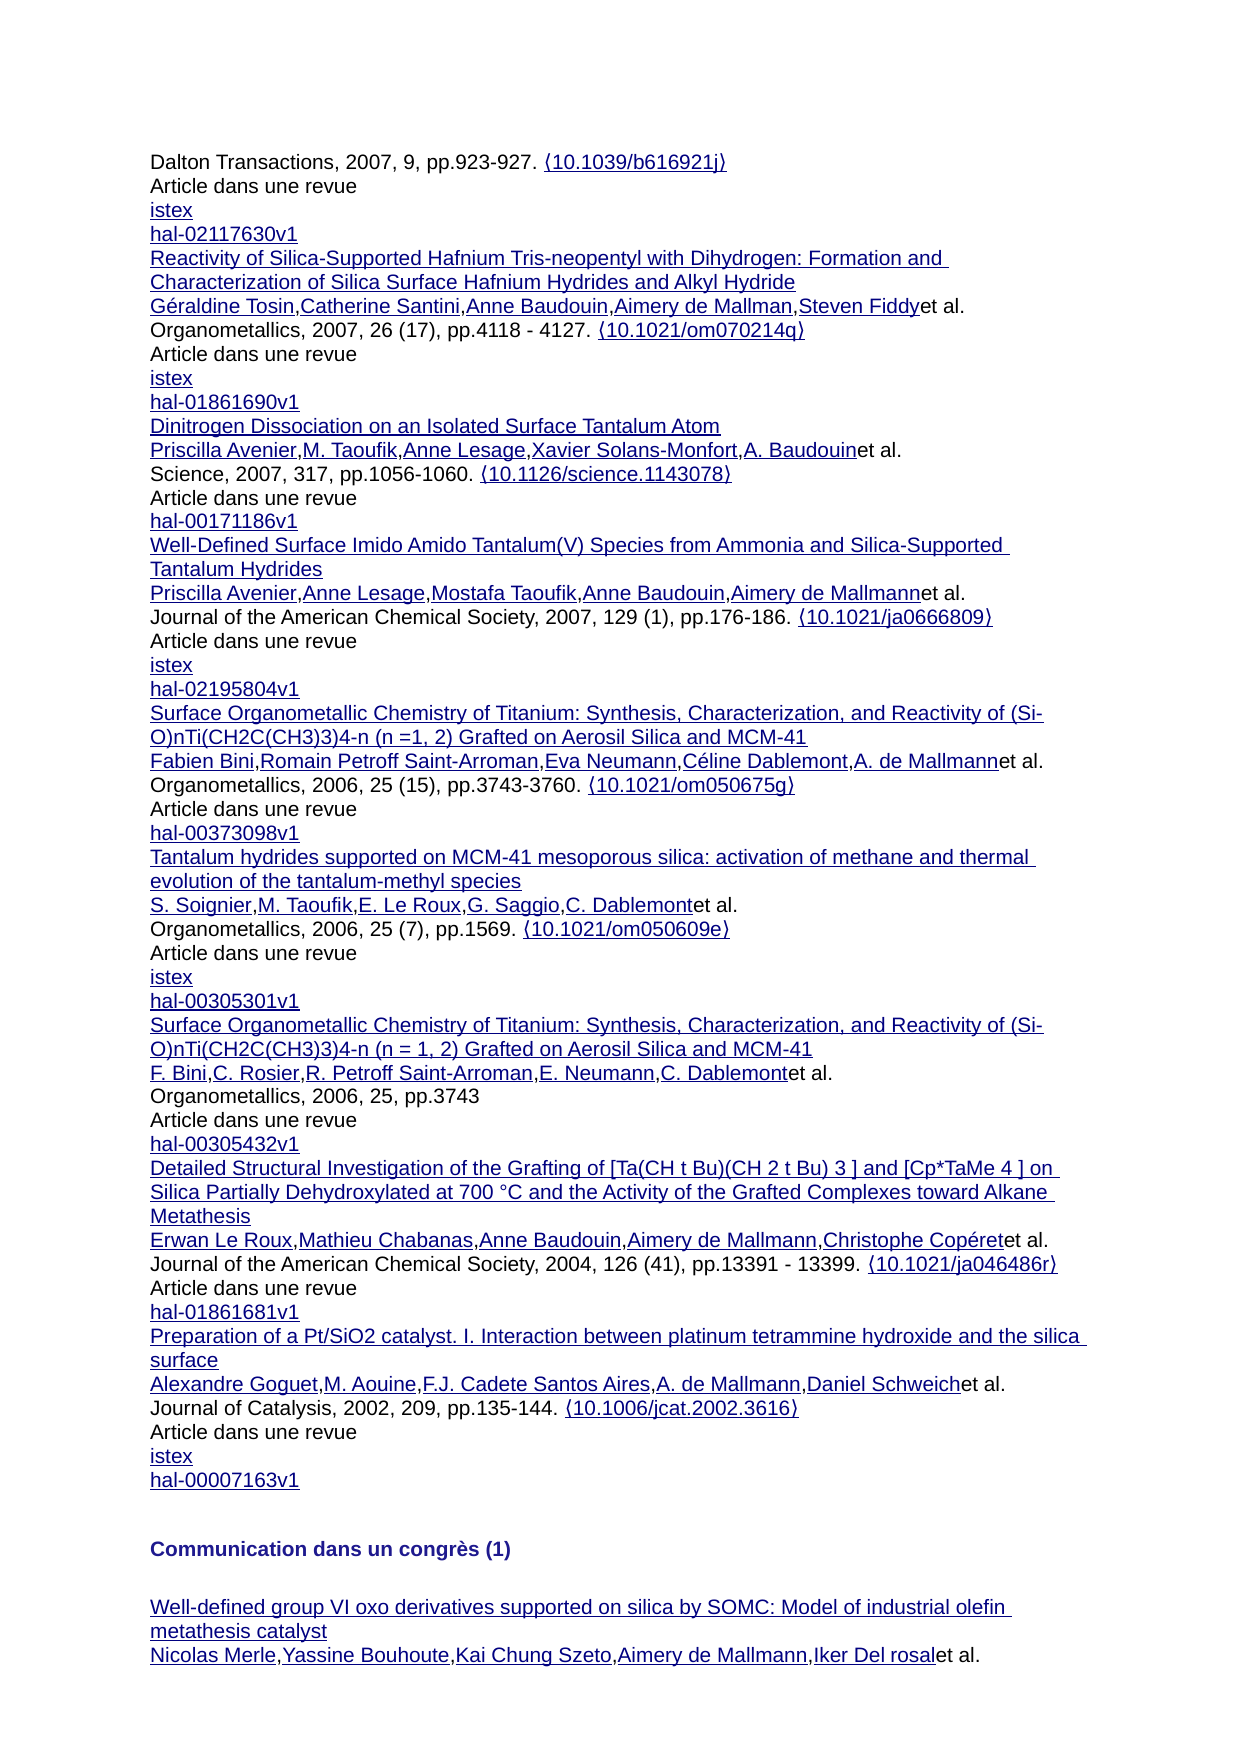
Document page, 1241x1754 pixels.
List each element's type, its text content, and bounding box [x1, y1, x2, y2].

table_cell Surface Organometallic Chemistry of Titanium: Synthesis, Characterization, and Reactivity of (Si-O)nTi(CH2C(CH3)3)4-n (n =1, 2) Grafted on Aerosil Silica and MCM-41 Fabien Bini,Romain Petroff Saint-Arroman,Eva Neumann,Céline Dablemont,A. de Mallmannet al. Organometallics, 2006, 25 (15), pp.3743-3760. ⟨10.1021/om050675g⟩ Article dans une revue hal-00373098v1 [150, 701, 1090, 845]
table_cell Detailed Structural Investigation of the Grafting of [Ta(CH t Bu)(CH 2 t Bu) 3 ] and [Cp*TaMe 4 ] on Silica Partially Dehydroxylated at 700 °C and the Activity of the Grafted Complexes toward Alkane Metathesis Erwan Le Roux,Mathieu Chabanas,Anne Baudouin,Aimery de Mallmann,Christophe Copéretet al. Journal of the American Chemical Society, 2004, 126 (41), pp.13391 - 13399. ⟨10.1021/ja046486r⟩ Article dans une revue hal-01861681v1 [150, 1156, 1090, 1324]
table_cell Dinitrogen Dissociation on an Isolated Surface Tantalum Atom Priscilla Avenier,M. Taoufik,Anne Lesage,Xavier Solans-Monfort,A. Baudouinet al. Science, 2007, 317, pp.1056-1060. ⟨10.1126/science.1143078⟩ Article dans une revue hal-00171186v1 [150, 414, 1090, 533]
subtitle Communication dans un congrès (1) [150, 1536, 1090, 1560]
table_cell Preparation of a Pt/SiO2 catalyst. I. Interaction between platinum tetrammine hydroxide and the silica surface Alexandre Goguet,M. Aouine,F.J. Cadete Santos Aires,A. de Mallmann,Daniel Schweichet al. Journal of Catalysis, 2002, 209, pp.135-144. ⟨10.1006/jcat.2002.3616⟩ Article dans une revue istex hal-00007163v1 [150, 1324, 1090, 1492]
table_cell Surface Organometallic Chemistry of Titanium: Synthesis, Characterization, and Reactivity of (Si-O)nTi(CH2C(CH3)3)4-n (n = 1, 2) Grafted on Aerosil Silica and MCM-41 F. Bini,C. Rosier,R. Petroff Saint-Arroman,E. Neumann,C. Dablemontet al. Organometallics, 2006, 25, pp.3743 Article dans une revue hal-00305432v1 [150, 1013, 1090, 1156]
table_cell Reactivity of Silica-Supported Hafnium Tris-neopentyl with Dihydrogen: Formation and Characterization of Silica Surface Hafnium Hydrides and Alkyl Hydride Géraldine Tosin,Catherine Santini,Anne Baudouin,Aimery de Mallman,Steven Fiddyet al. Organometallics, 2007, 26 (17), pp.4118 - 4127. ⟨10.1021/om070214q⟩ Article dans une revue istex hal-01861690v1 [150, 246, 1090, 413]
table_cell Well-Defined Surface Imido Amido Tantalum(V) Species from Ammonia and Silica-Supported Tantalum Hydrides Priscilla Avenier,Anne Lesage,Mostafa Taoufik,Anne Baudouin,Aimery de Mallmannet al. Journal of the American Chemical Society, 2007, 129 (1), pp.176-186. ⟨10.1021/ja0666809⟩ Article dans une revue istex hal-02195804v1 [150, 533, 1090, 701]
table_cell Tantalum hydrides supported on MCM-41 mesoporous silica: activation of methane and thermal evolution of the tantalum-methyl species S. Soignier,M. Taoufik,E. Le Roux,G. Saggio,C. Dablemontet al. Organometallics, 2006, 25 (7), pp.1569. ⟨10.1021/om050609e⟩ Article dans une revue istex hal-00305301v1 [150, 845, 1090, 1012]
table_cell Dalton Transactions, 2007, 9, pp.923-927. ⟨10.1039/b616921j⟩ Article dans une revue istex hal-02117630v1 [150, 150, 1090, 246]
table_header Well-defined group VI oxo derivatives supported on silica by SOMC: Model of industrial olefin metathesis catalyst Nicolas Merle,Yassine Bouhoute,Kai Chung Szeto,Aimery de Mallmann,Iker Del rosalet al. [150, 1595, 1090, 1667]
